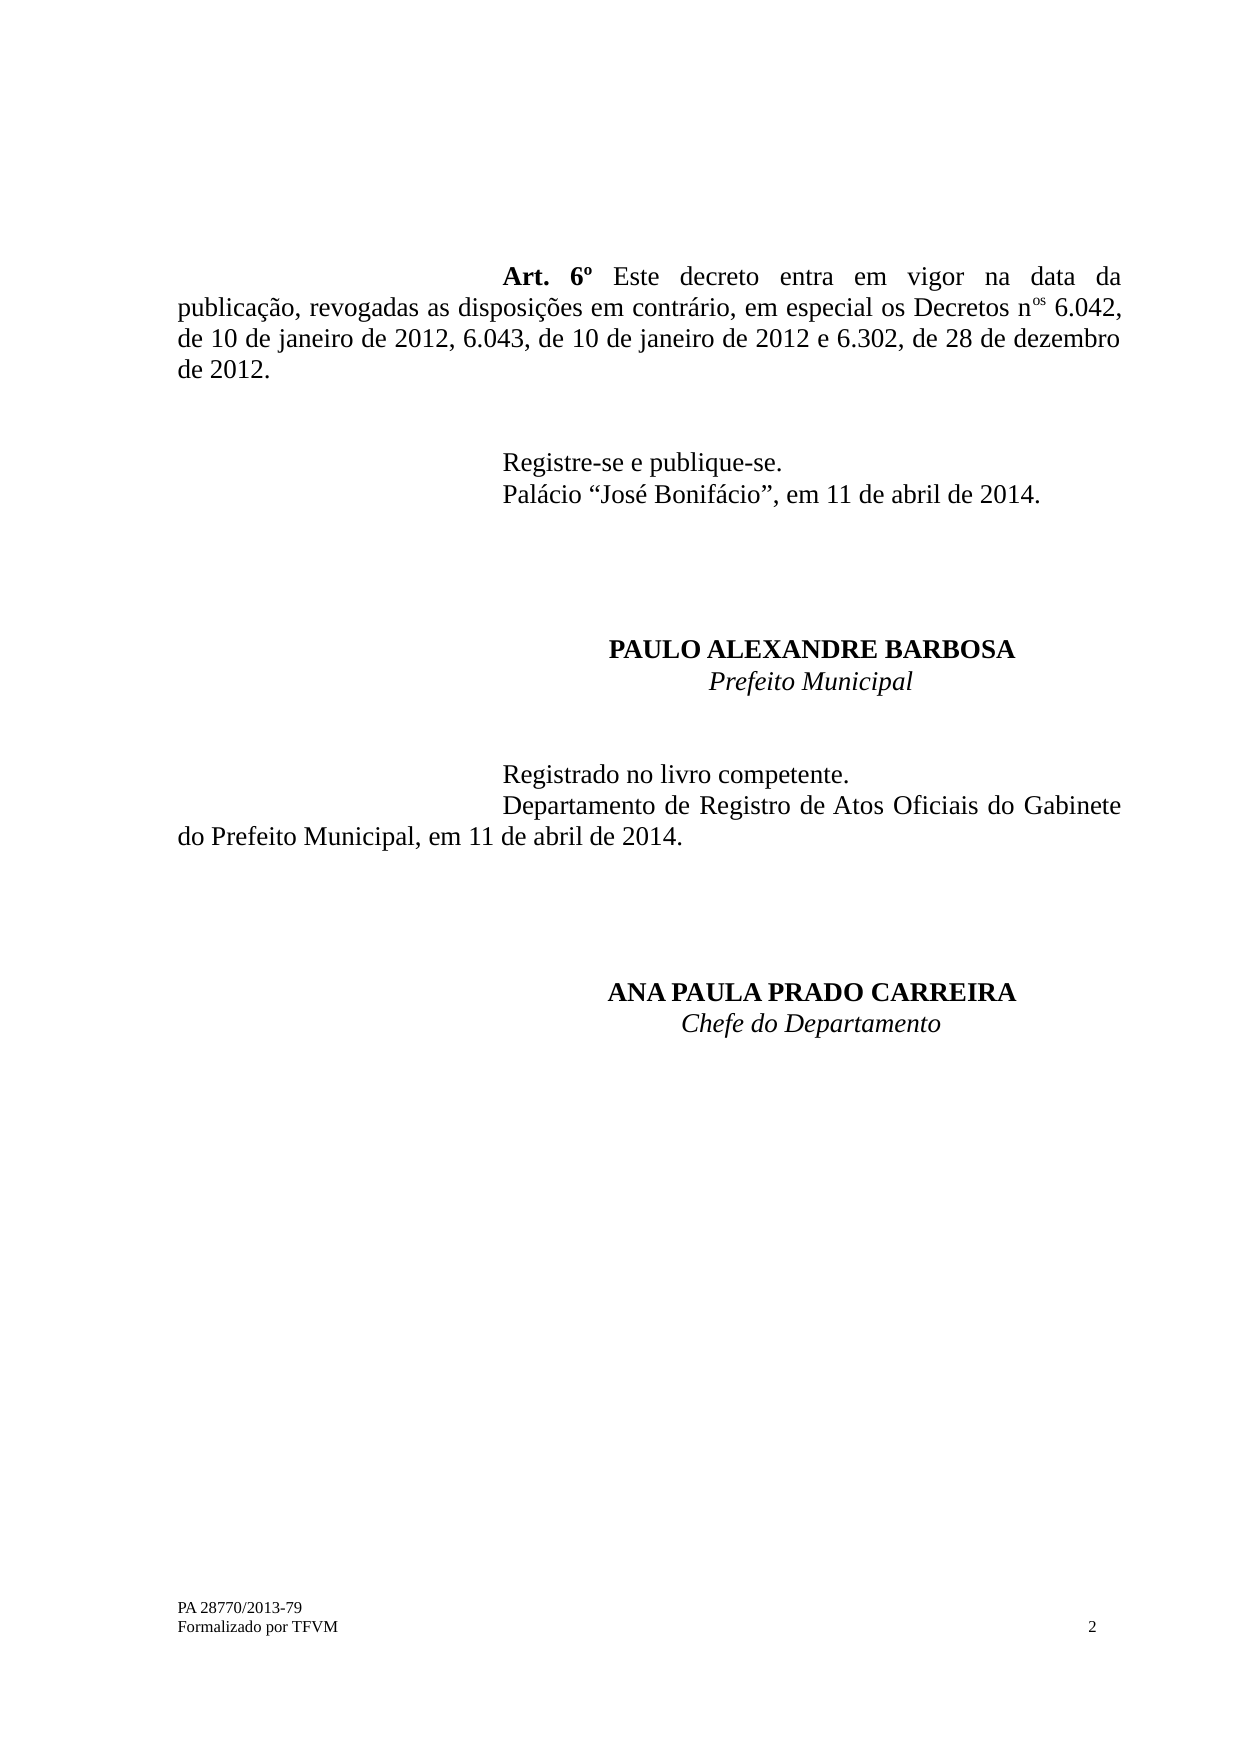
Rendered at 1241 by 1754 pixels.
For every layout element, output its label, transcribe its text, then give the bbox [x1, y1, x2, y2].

text PAULO ALEXANDRE BARBOSA [177, 633, 1122, 664]
text Chefe do Departamento [177, 1007, 1122, 1038]
text Art. 6º Este decreto entra em vigor na data da publicação, revogadas as disposições em contrário, em especial os Decretos nos 6.042, de 10 de janeiro de 2012, 6.043, de 10 de janeiro de 2012 e 6.302, de 28 de dezembro de 2012. [177, 260, 1122, 384]
text Registrado no livro competente. [177, 758, 1122, 789]
subtitle Prefeito Municipal [177, 664, 1122, 696]
text Registre-se e publique-se. [177, 447, 1122, 478]
text Palácio “José Bonifácio”, em 11 de abril de 2014. [177, 478, 1122, 509]
text Departamento de Registro de Atos Oficiais do Gabinete do Prefeito Municipal, em 11 de abril de 2014. [177, 789, 1122, 851]
text ANA PAULA PRADO CARREIRA [177, 976, 1122, 1007]
